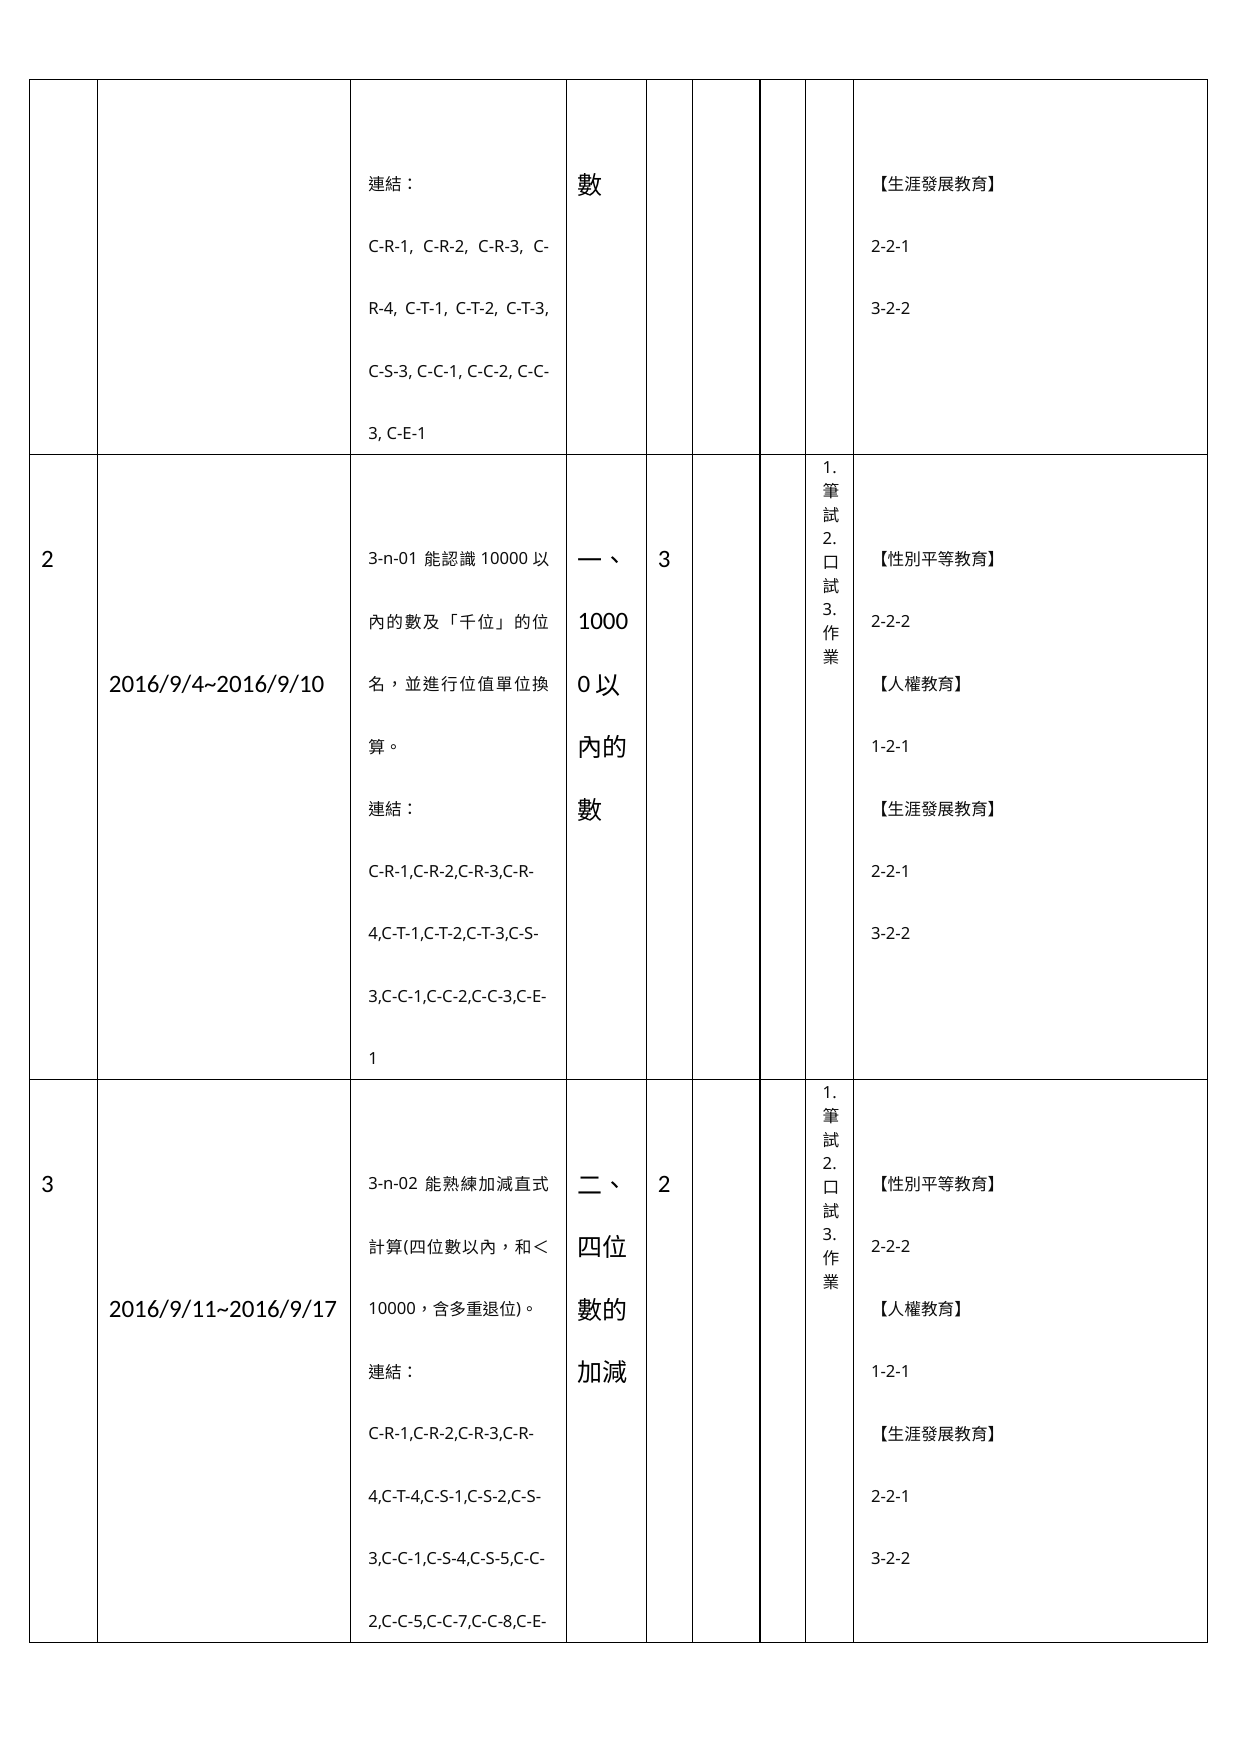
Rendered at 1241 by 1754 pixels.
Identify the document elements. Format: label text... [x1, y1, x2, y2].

table_cell [761, 455, 805, 1079]
table_cell 2 [30, 455, 97, 1079]
table_cell [693, 455, 759, 1079]
table_cell [693, 80, 759, 454]
table_cell 【性別平等教育】 2-2-2 【人權教育】 1-2-1 【生涯發展教育】 2-2-1 3-2-2 [854, 1080, 1207, 1642]
table_cell 數 [567, 80, 646, 454]
table_cell 3-n-01 能認識10000以內的數及「千位」的位名，並進行位值單位換算。 連結： C-R-1,C-R-2,C-R-3,C-R-4,C-T-1,C-T-2,C-T-3,C-S-3,C-C-1,C-C-2,C-C-3,C-E-1 [351, 455, 566, 1079]
table_cell 【生涯發展教育】 2-2-1 3-2-2 [854, 80, 1207, 454]
table_cell 1. 筆試 2. 口試 3. 作業 [806, 455, 853, 1079]
table_cell [761, 80, 805, 454]
table_cell 連結： C-R-1, C-R-2, C-R-3, C-R-4, C-T-1, C-T-2, C-T-3, C-S-3, C-C-1, C-C-2, C-C-3, C-E-1 [351, 80, 566, 454]
table_cell 3 [30, 1080, 97, 1642]
table_cell 2 [647, 1080, 692, 1642]
table_cell [647, 80, 692, 454]
table_cell 1. 筆試 2. 口試 3. 作業 [806, 1080, 853, 1642]
table_cell 3-n-02 能熟練加減直式計算(四位數以內，和＜10000，含多重退位)。 連結： C-R-1,C-R-2,C-R-3,C-R-4,C-T-4,C-S-1,C-S-2,C-S-3,C-C-1,C-S-4,C-S-5,C-C-2,C-C-5,C-C-7,C-C-8,C-E- [351, 1080, 566, 1642]
table_cell [98, 80, 350, 454]
table_cell [761, 1080, 805, 1642]
table_cell [806, 80, 853, 454]
table_cell 一、10000以內的數 [567, 455, 646, 1079]
table_cell [693, 1080, 759, 1642]
table_cell 3 [647, 455, 692, 1079]
table_cell 2016/9/4~2016/9/10 [98, 455, 350, 1079]
table_cell 2016/9/11~2016/9/17 [98, 1080, 350, 1642]
table_cell [30, 80, 97, 454]
table_cell 【性別平等教育】 2-2-2 【人權教育】 1-2-1 【生涯發展教育】 2-2-1 3-2-2 [854, 455, 1207, 1079]
table_cell 二、四位數的加減 [567, 1080, 646, 1642]
